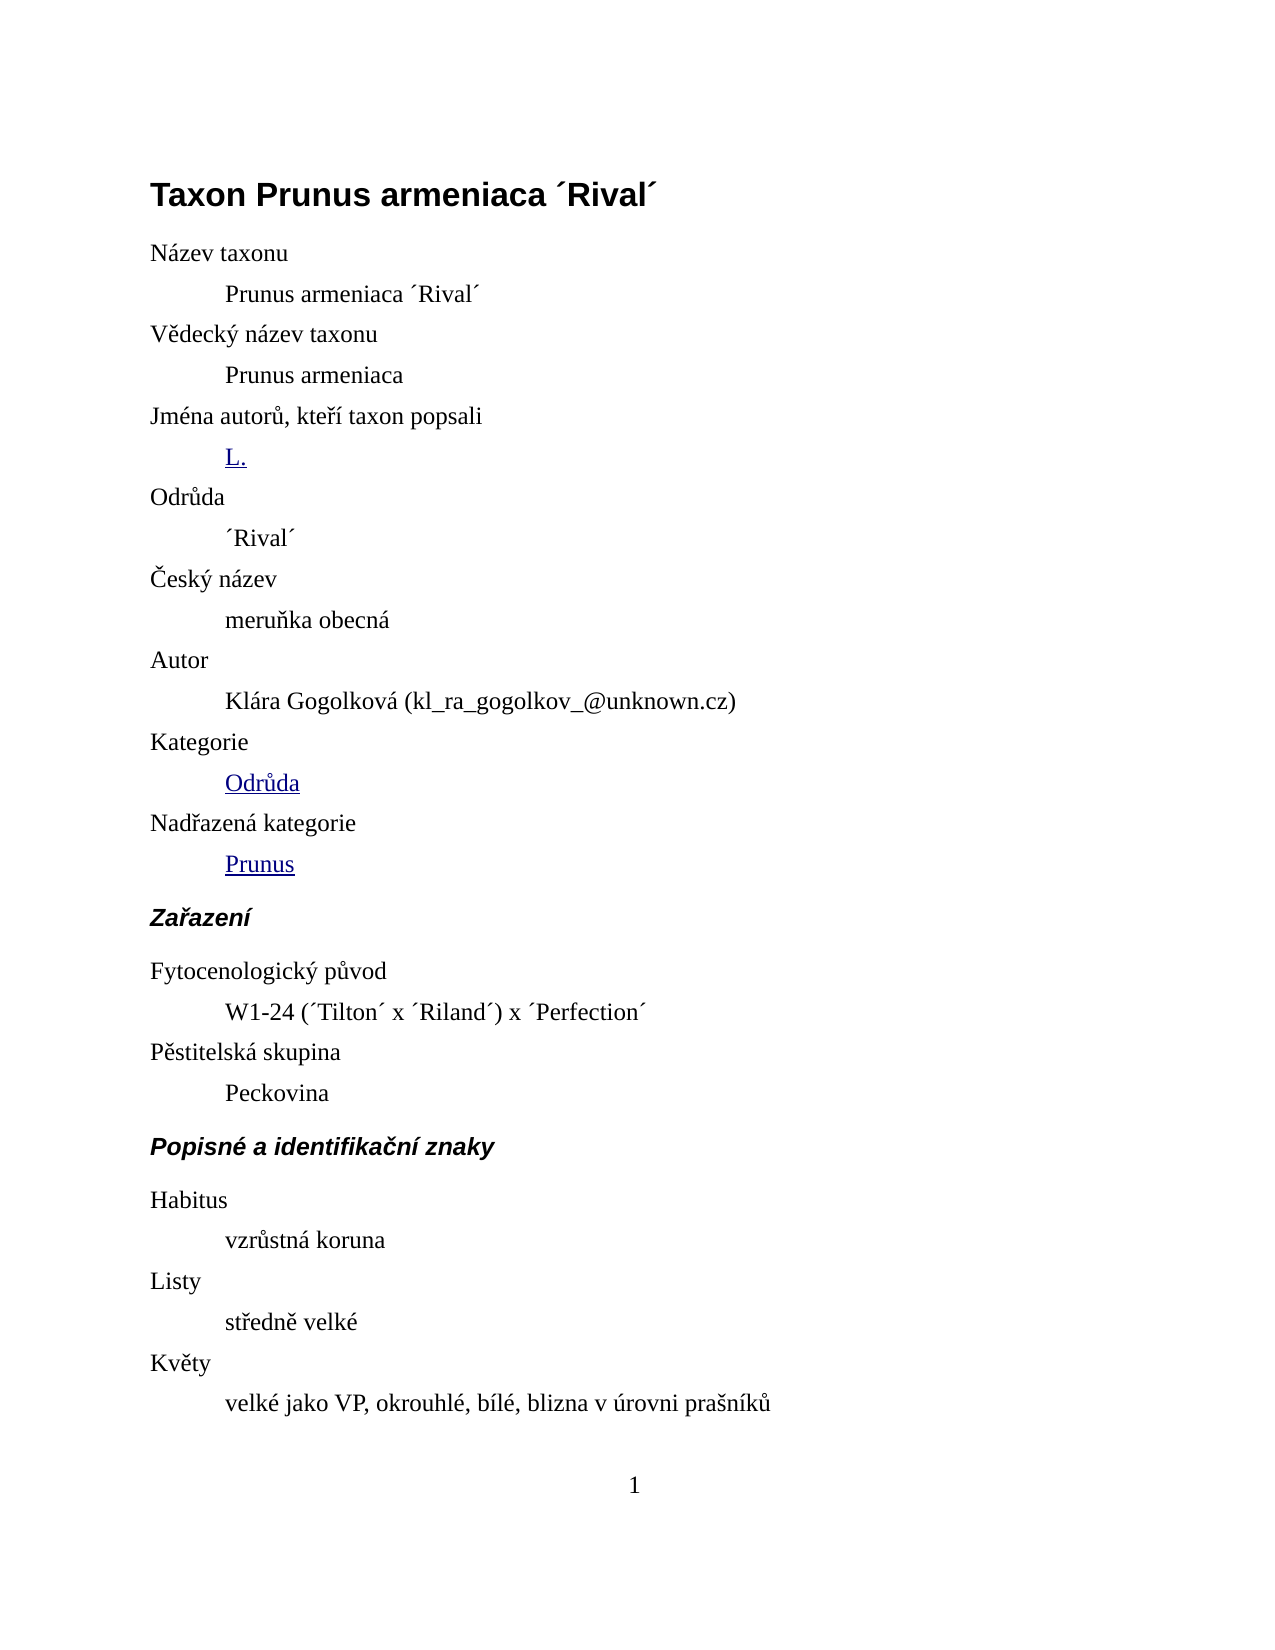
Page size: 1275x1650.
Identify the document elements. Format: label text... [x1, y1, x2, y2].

text Jména autorů, kteří taxon popsali [150, 401, 1125, 430]
text meruňka obecná [225, 605, 1125, 633]
text středně velké [225, 1307, 1125, 1336]
text Klára Gogolková (kl_ra_gogolkov_@unknown.cz) [225, 686, 1125, 715]
subtitle Popisné a identifikační znaky [150, 1132, 1125, 1160]
text L. [225, 442, 1125, 471]
text Odrůda [150, 482, 1125, 511]
text Prunus armeniaca [225, 360, 1125, 389]
text Fytocenologický původ [150, 956, 1125, 984]
subtitle Zařazení [150, 903, 1125, 931]
text W1-24 (´Tilton´ x ´Riland´) x ´Perfection´ [225, 997, 1125, 1025]
text Český název [150, 564, 1125, 593]
text Vědecký název taxonu [150, 319, 1125, 348]
text Název taxonu [150, 238, 1125, 267]
text Kategorie [150, 727, 1125, 756]
text Autor [150, 645, 1125, 674]
text Květy [150, 1348, 1125, 1376]
text ´Rival´ [225, 523, 1125, 552]
text Pěstitelská skupina [150, 1037, 1125, 1066]
text velké jako VP, okrouhlé, bílé, blizna v úrovni prašníků [225, 1388, 1125, 1417]
text Listy [150, 1266, 1125, 1295]
text Prunus [225, 849, 1125, 878]
subtitle Taxon Prunus armeniaca ´Rival´ [150, 175, 1125, 214]
text Prunus armeniaca ´Rival´ [225, 279, 1125, 308]
text Nadřazená kategorie [150, 808, 1125, 837]
text Habitus [150, 1185, 1125, 1213]
text vzrůstná koruna [225, 1226, 1125, 1254]
text Odrůda [225, 768, 1125, 796]
text Peckovina [225, 1078, 1125, 1107]
